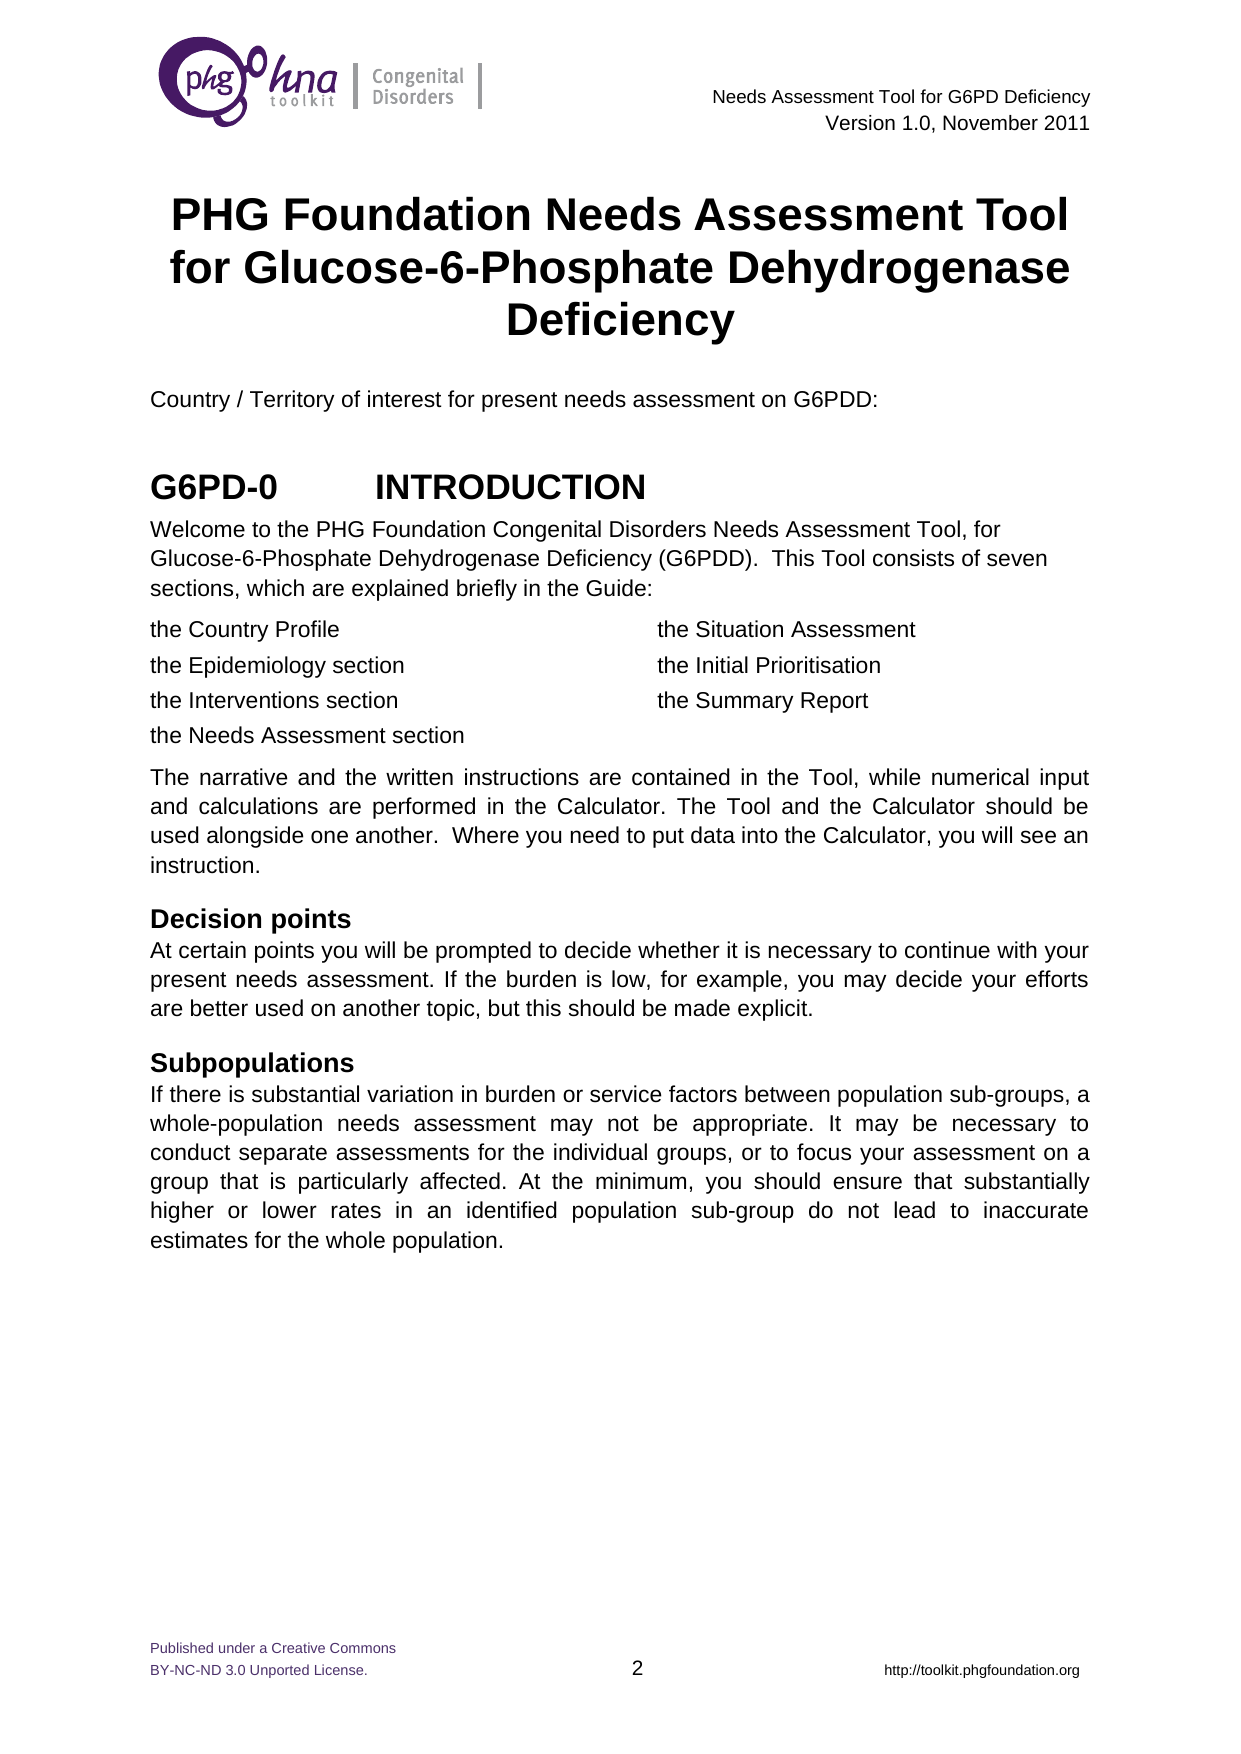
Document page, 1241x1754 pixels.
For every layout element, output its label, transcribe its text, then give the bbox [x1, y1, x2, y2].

subtitle G6PD-0 Introduction [150, 466, 1090, 507]
text Welcome to the PHG Foundation Congenital Disorders Needs Assessment Tool, for Glucose-6-Phosphate Dehydrogenase Deficiency (G6PDD). This Tool consists of seven sections, which are explained briefly in the Guide: [150, 513, 1090, 601]
text If there is substantial variation in burden or service factors between population sub-groups, a whole-population needs assessment may not be appropriate. It may be necessary to conduct separate assessments for the individual groups, or to focus your assessment on a group that is particularly affected. At the minimum, you should ensure that substantially higher or lower rates in an identified population sub-group do not lead to inaccurate estimates for the whole population. [150, 1078, 1090, 1253]
text the Situation Assessment [657, 613, 1090, 643]
text the Interventions section [150, 684, 583, 713]
text The narrative and the written instructions are contained in the Tool, while numerical input and calculations are performed in the Calculator. The Tool and the Calculator should be used alongside one another. Where you need to put data into the Calculator, you will see an instruction. [150, 761, 1090, 878]
subtitle PHG Foundation Needs Assessment Tool for Glucose-6-Phosphate Dehydrogenase Deficiency [150, 187, 1090, 346]
text the Country Profile [150, 613, 583, 643]
text the Needs Assessment section [150, 720, 583, 749]
text the Summary Report [657, 684, 1090, 713]
subtitle Decision points [150, 903, 1090, 934]
text At certain points you will be prompted to decide whether it is necessary to continue with your present needs assessment. If the burden is low, for example, you may decide your efforts are better used on another topic, but this should be made explicit. [150, 934, 1090, 1022]
subtitle Country / Territory of interest for present needs assessment on G6PDD: [150, 383, 1090, 412]
text the Epidemiology section [150, 649, 583, 678]
text the Initial Prioritisation [657, 649, 1090, 678]
subtitle Subpopulations [150, 1047, 1090, 1078]
